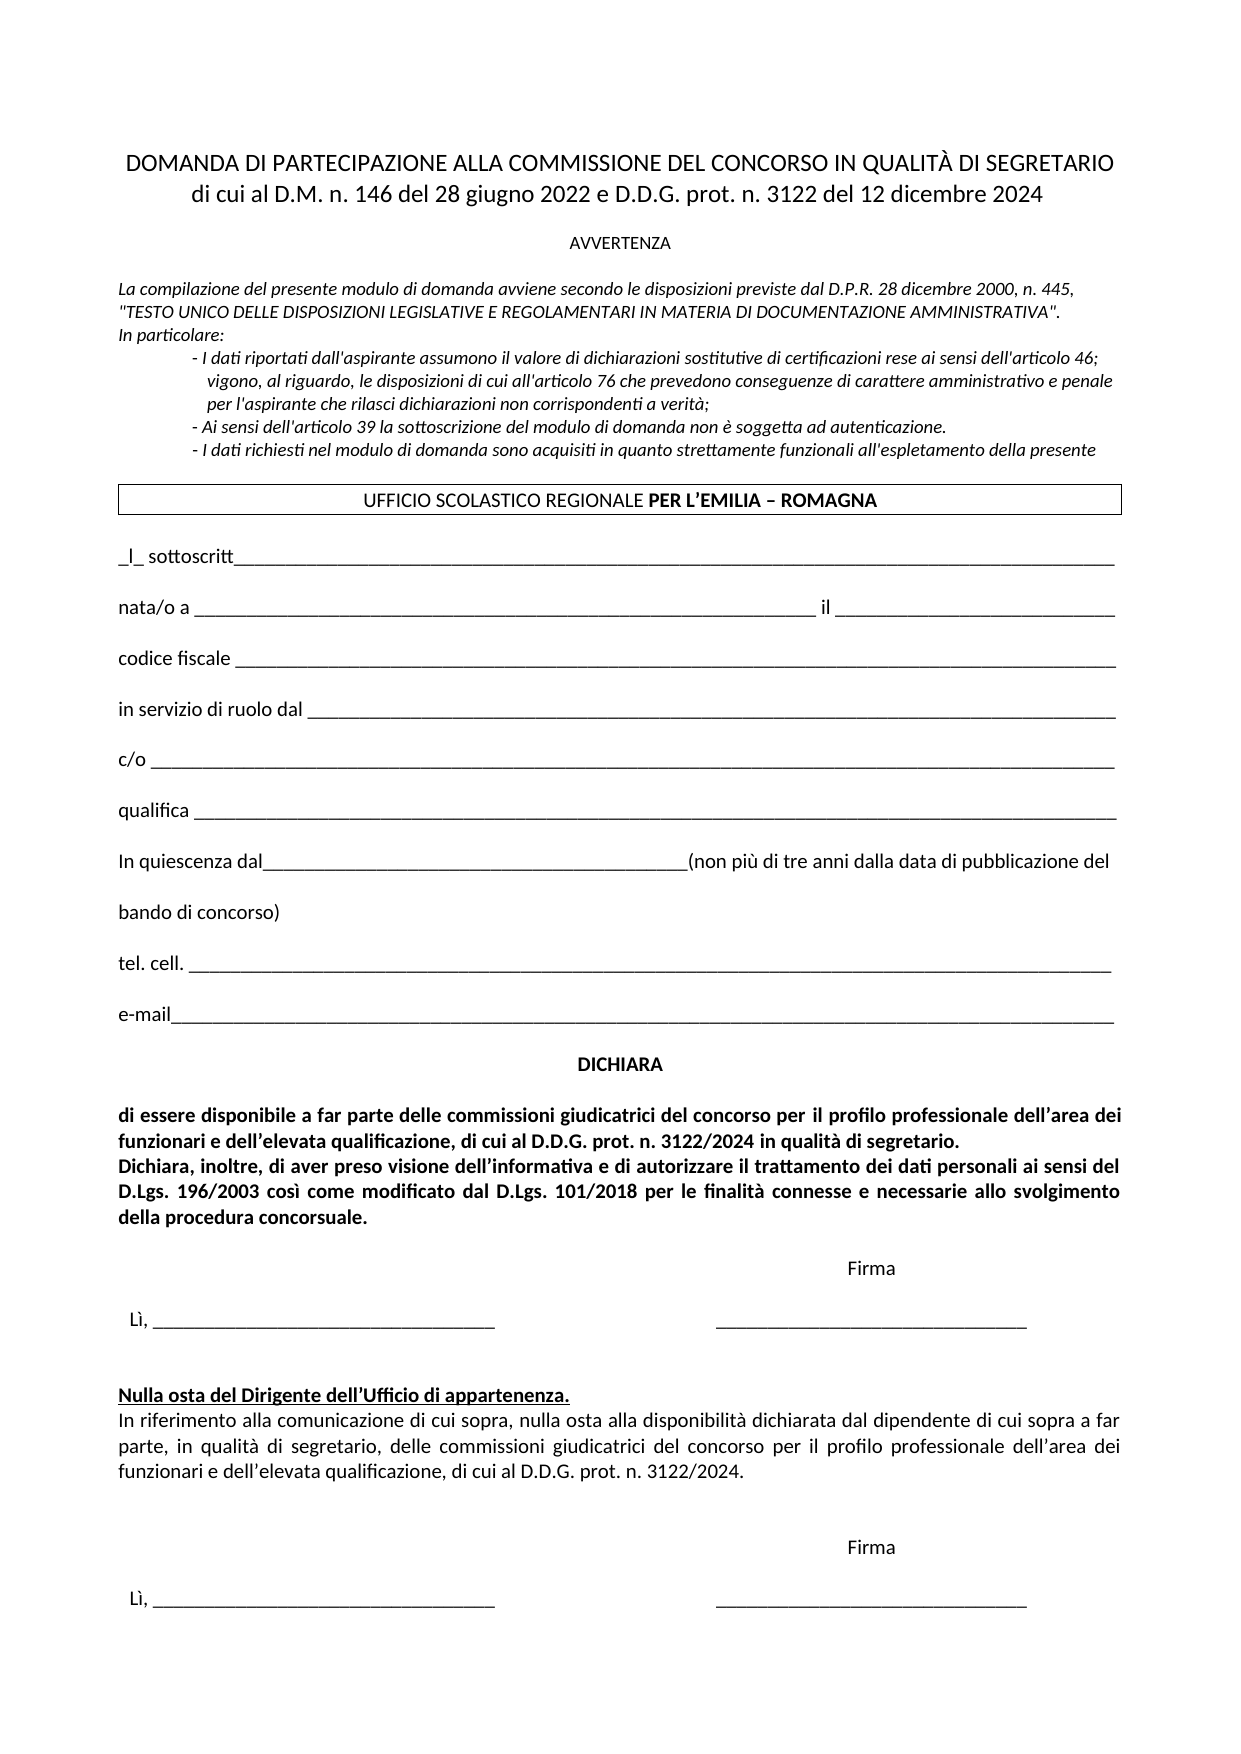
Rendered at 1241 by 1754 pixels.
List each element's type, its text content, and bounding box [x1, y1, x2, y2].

text "TESTO UNICO DELLE DISPOSIZIONI LEGISLATIVE E REGOLAMENTARI IN MATERIA DI DOCUMENTAZIONE AMMINISTRATIVA". [118, 300, 1122, 323]
text nata/o a ____________________________________________________________ il ___________________________ [118, 594, 1122, 619]
text In riferimento alla comunicazione di cui sopra, nulla osta alla disponibilità dichiarata dal dipendente di cui sopra a far parte, in qualità di segretario, delle commissioni giudicatrici del concorso per il profilo professionale dell’area dei funzionari e dell’elevata qualificazione, di cui al D.D.G. prot. n. 3122/2024. [118, 1407, 1122, 1484]
text di cui al D.M. n. 146 del 28 giugno 2022 e D.D.G. prot. n. 3122 del 12 dicembre 2024 [118, 178, 1122, 209]
text AVVERTENZA [118, 232, 1122, 254]
text in servizio di ruolo dal ______________________________________________________________________________ [118, 696, 1122, 721]
text - I dati riportati dall'aspirante assumono il valore di dichiarazioni sostitutive di certificazioni rese ai sensi dell'articolo 46; [192, 346, 1122, 369]
text La compilazione del presente modulo di domanda avviene secondo le disposizioni previste dal D.P.R. 28 dicembre 2000, n. 445, [118, 277, 1122, 300]
text qualifica _________________________________________________________________________________________ [118, 797, 1122, 823]
text Nulla osta del Dirigente dell’Ufficio di appartenenza. [118, 1382, 1122, 1407]
table_header Lì, _________________________________ [118, 1535, 621, 1611]
table_header Lì, _________________________________ [118, 1255, 621, 1331]
text _l_ sottoscritt_____________________________________________________________________________________ [118, 543, 1122, 569]
text Dichiara, inoltre, di aver preso visione dell’informativa e di autorizzare il trattamento dei dati personali ai sensi del D.Lgs. 196/2003 così come modificato dal D.Lgs. 101/2018 per le finalità connesse e necessarie allo svolgimento della procedura concorsuale. [118, 1153, 1122, 1229]
table_header Firma ______________________________ [621, 1535, 1122, 1611]
text di essere disponibile a far parte delle commissioni giudicatrici del concorso per il profilo professionale dell’area dei funzionari e dell’elevata qualificazione, di cui al D.D.G. prot. n. 3122/2024 in qualità di segretario. [118, 1102, 1122, 1153]
text - I dati richiesti nel modulo di domanda sono acquisiti in quanto strettamente funzionali all'espletamento della presente [192, 438, 1122, 461]
text DOMANDA DI PARTECIPAZIONE ALLA COMMISSIONE DEL CONCORSO IN QUALITÀ DI SEGRETARIO [118, 148, 1122, 178]
text DICHIARA [118, 1052, 1122, 1077]
text In quiescenza dal_________________________________________(non più di tre anni dalla data di pubblicazione del bando di concorso) [118, 848, 1122, 924]
text codice fiscale _____________________________________________________________________________________ [118, 645, 1122, 670]
table_header Firma ______________________________ [621, 1255, 1122, 1331]
text In particolare: [118, 323, 1122, 346]
text c/o _____________________________________________________________________________________________ [118, 747, 1122, 772]
text - Ai sensi dell'articolo 39 la sottoscrizione del modulo di domanda non è soggetta ad autenticazione. [192, 415, 1122, 438]
table_header [620, 1484, 1122, 1509]
table_header [118, 1484, 620, 1509]
text tel. cell. _________________________________________________________________________________________ [118, 950, 1122, 975]
text vigono, al riguardo, le disposizioni di cui all'articolo 76 che prevedono conseguenze di carattere amministrativo e penale [207, 369, 1122, 392]
text UFFICIO SCOLASTICO REGIONALE PER L’EMILIA – ROMAGNA [119, 485, 1121, 514]
text e-mail___________________________________________________________________________________________ [118, 1001, 1122, 1026]
text per l'aspirante che rilasci dichiarazioni non corrispondenti a verità; [207, 392, 1122, 415]
